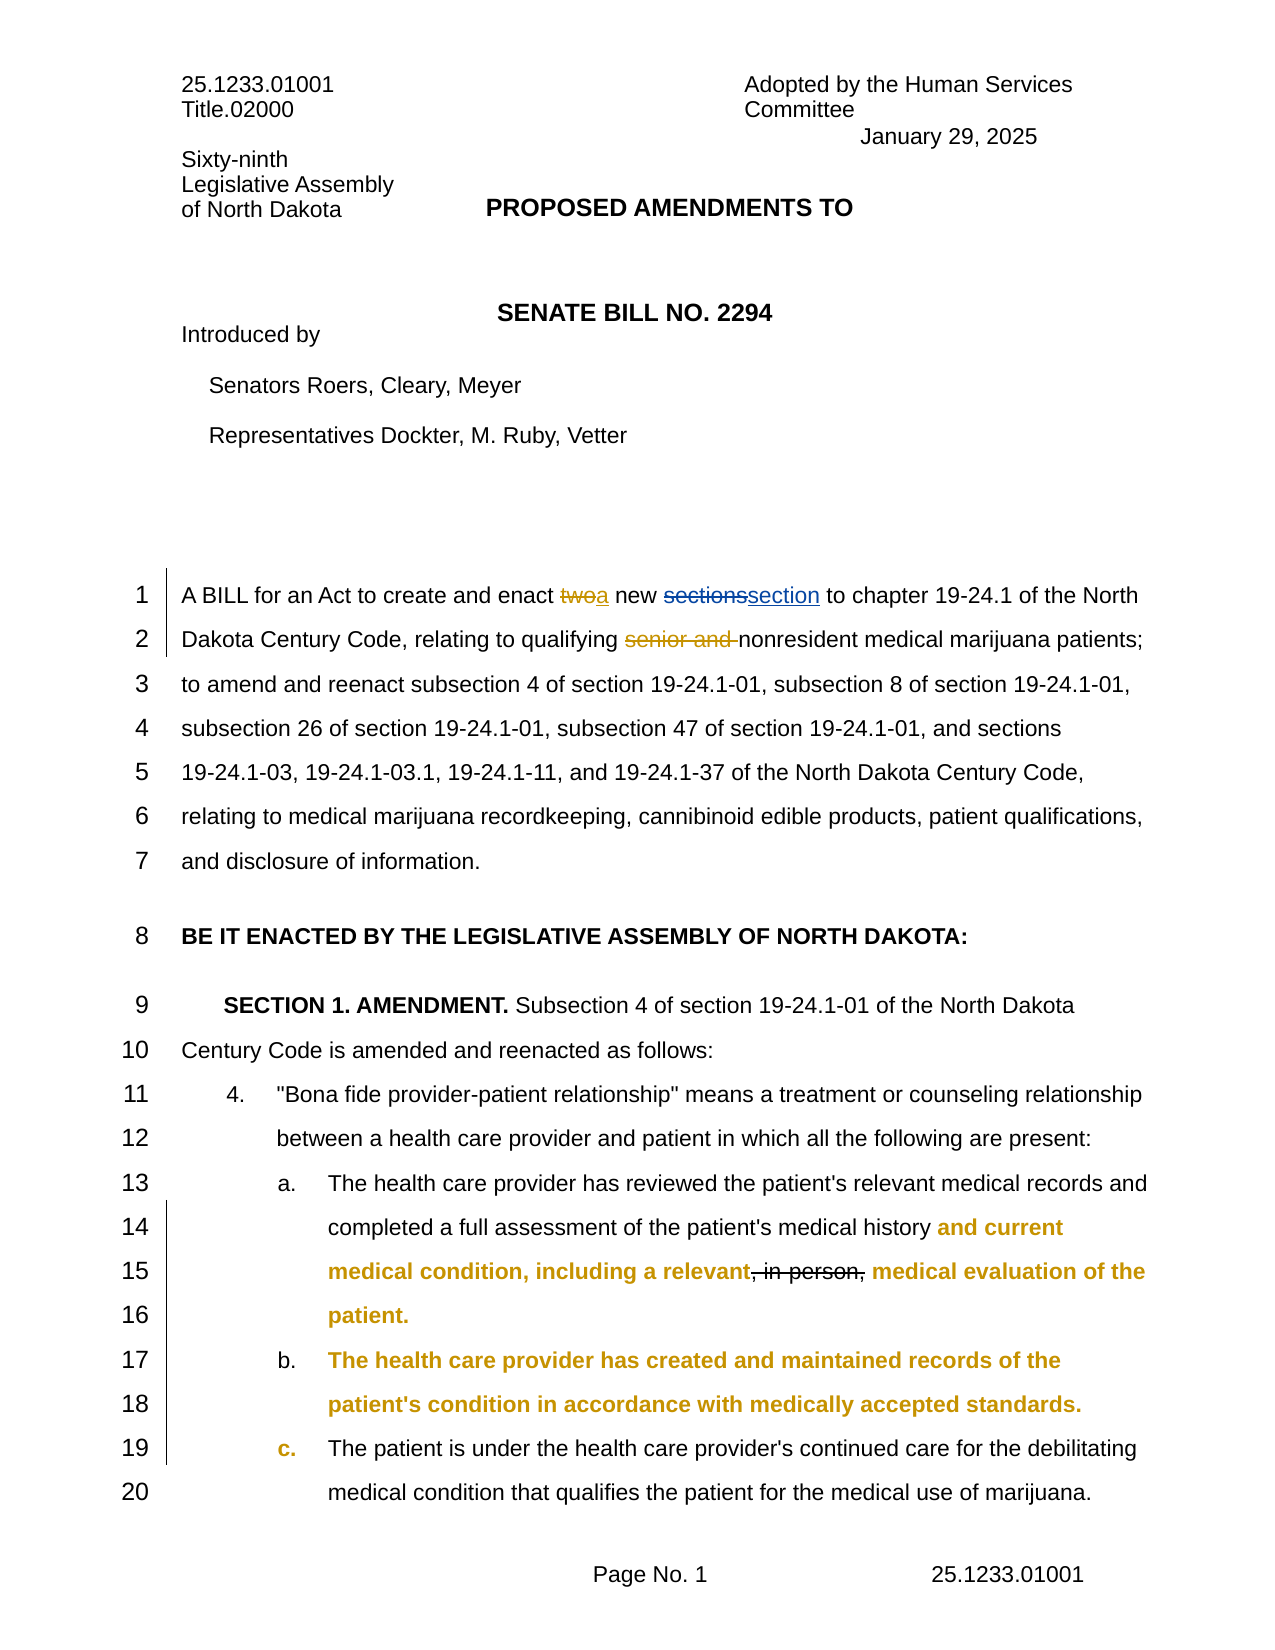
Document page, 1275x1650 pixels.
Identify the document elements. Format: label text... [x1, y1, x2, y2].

text BE IT ENACTED BY THE LEGISLATIVE ASSEMBLY OF NORTH DAKOTA: [181, 909, 1154, 953]
text a. The health care provider has reviewed the patient's relevant medical records and completed a full assessment of the patient's medical history and current medical condition, including a relevant, in‑person, medical evaluation of the patient. [181, 1156, 1154, 1333]
title PROPOSED AMENDMENTS TO [486, 192, 872, 221]
text c. The patient is under the health care provider's continued care for the debilitating medical condition that qualifies the patient for the medical use of marijuana. [181, 1421, 1154, 1510]
table_cell January 29, 2025 [744, 123, 1153, 173]
text b. The health care provider has created and maintained records of the patient's condition in accordance with medically accepted standards. [181, 1333, 1154, 1421]
table_header Adopted by the Human Services Committee [744, 73, 1153, 123]
table_cell Sixty-ninth [181, 123, 744, 173]
text 4. "Bona fide provider‑patient relationship" means a treatment or counseling relationship between a health care provider and patient in which all the following are present: [181, 1067, 1154, 1156]
title Senate BILL NO. 2294 [490, 297, 772, 326]
title A BILL for an Act to create and enact a new section to chapter 19‑24.1 of the North Dakota Century Code, relating to qualifying nonresident medical marijuana patients; to amend and reenact subsection 4 of section 19‑24.1‑01, subsection 8 of section 19‑24.1‑01, subsection 26 of section 19‑24.1‑01, subsection 47 of section 19‑24.1‑01, and sections 19‑24.1‑03, 19‑24.1‑03.1, 19‑24.1‑11, and 19‑24.1‑37 of the North Dakota Century Code, relating to medical marijuana recordkeeping, cannibinoid edible products, patient qualifications, and disclosure of information. [181, 568, 1154, 878]
text Representatives Dockter, M. Ruby, Vetter [208, 425, 1154, 448]
text Senators Roers, Cleary, Meyer [208, 375, 1154, 398]
text Introduced by [181, 323, 1154, 348]
table_header 25.1233.01001 Title.02000 [181, 73, 744, 123]
text of North Dakota [181, 198, 1154, 223]
text SECTION 1. AMENDMENT. Subsection 4 of section 19‑24.1‑01 of the North Dakota Century Code is amended and reenacted as follows: [181, 978, 1154, 1067]
text Legislative Assembly [181, 173, 1154, 198]
